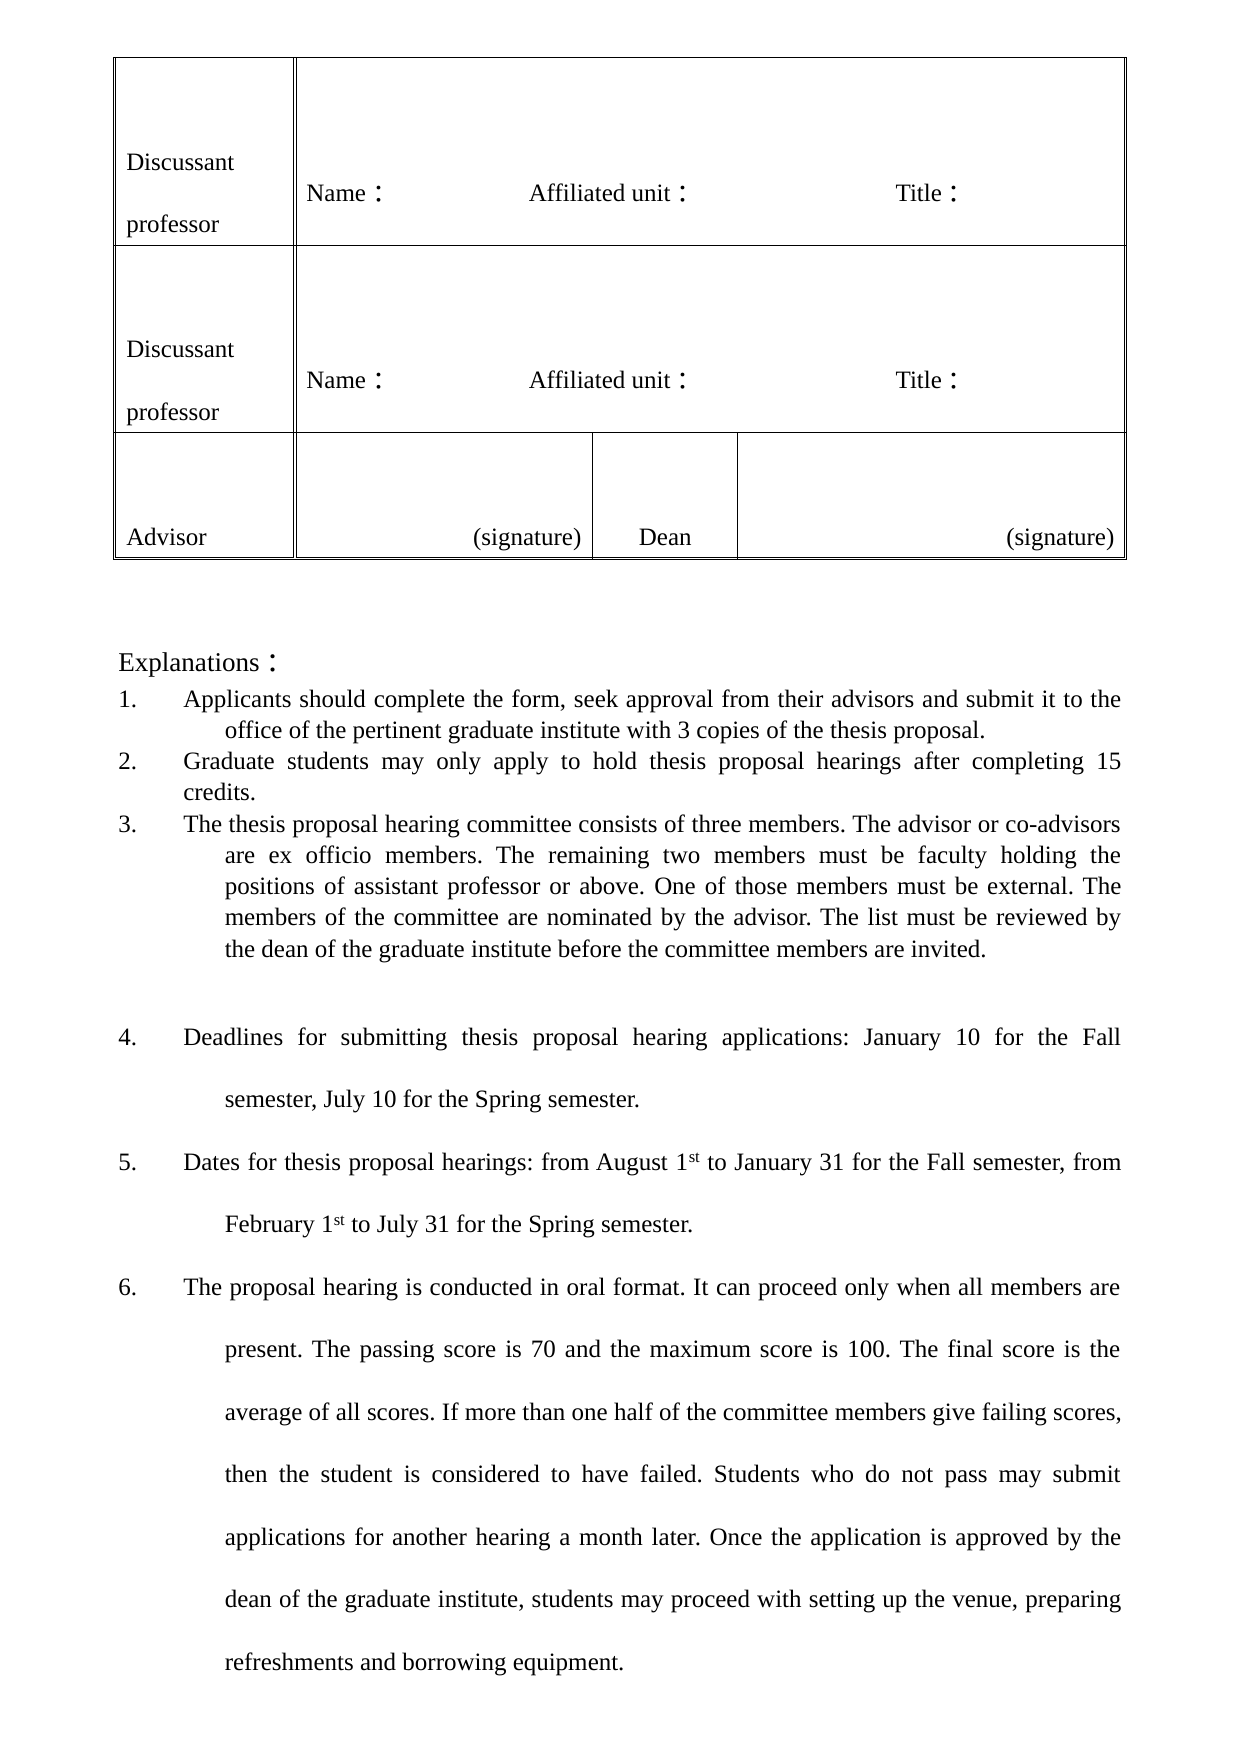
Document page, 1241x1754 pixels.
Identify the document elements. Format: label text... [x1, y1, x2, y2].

table_cell Advisor [116, 433, 293, 557]
table_cell Name： Affiliated unit： Title： [297, 246, 1124, 432]
table_cell (signature) [738, 433, 1124, 557]
table_cell (signature) [297, 433, 592, 557]
list The thesis proposal hearing committee consists of three members. The advisor or co-advisors are ex officio members. The remaining two members must be faculty holding the positions of assistant professor or above. One of those members must be external. The members of the committee are nominated by the advisor. The list must be reviewed by the dean of the graduate institute before the committee members are invited. [118, 807, 1122, 963]
list Deadlines for submitting thesis proposal hearing applications: January 10 for the Fall semester, July 10 for the Spring semester. [118, 994, 1122, 1119]
table_cell Discussant professor [116, 58, 293, 244]
list The proposal hearing is conducted in oral format. It can proceed only when all members are present. The passing score is 70 and the maximum score is 100. The final score is the average of all scores. If more than one half of the committee members give failing scores, then the student is considered to have failed. Students who do not pass may submit applications for another hearing a month later. Once the application is approved by the dean of the graduate institute, students may proceed with setting up the venue, preparing refreshments and borrowing equipment. [118, 1244, 1122, 1682]
text Explanations： [118, 619, 1122, 682]
list Applicants should complete the form, seek approval from their advisors and submit it to the office of the pertinent graduate institute with 3 copies of the thesis proposal. [118, 682, 1122, 744]
table_cell Dean [593, 433, 737, 557]
table_cell Discussant professor [116, 246, 293, 432]
list Graduate students may only apply to hold thesis proposal hearings after completing 15 credits. [118, 744, 1122, 807]
list Dates for thesis proposal hearings: from August 1st to January 31 for the Fall semester, from February 1st to July 31 for the Spring semester. [118, 1119, 1122, 1244]
table_cell Name： Affiliated unit： Title： [297, 58, 1124, 244]
